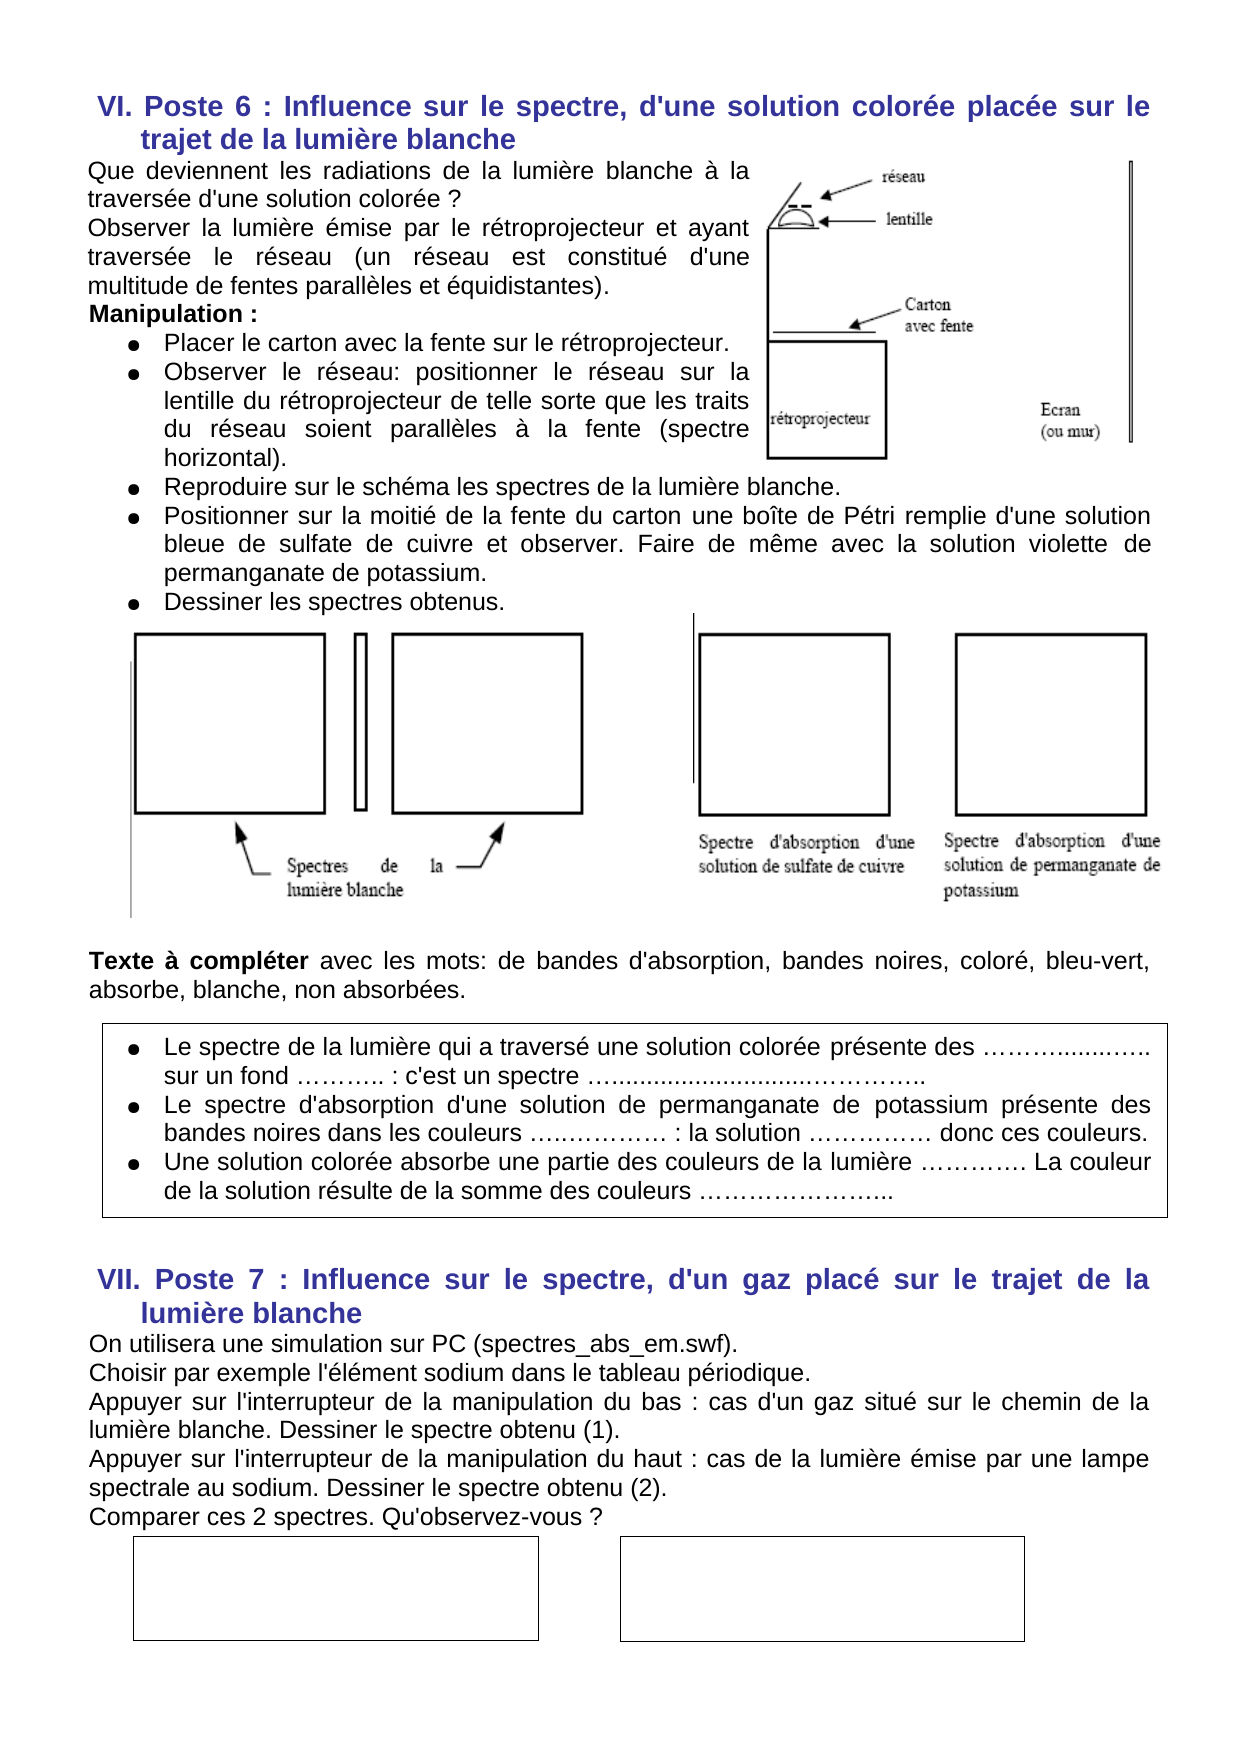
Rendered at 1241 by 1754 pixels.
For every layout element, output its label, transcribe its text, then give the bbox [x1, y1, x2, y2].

list Le spectre d'absorption d'une solution de permanganate de potassium présente des bandes noires dans les couleurs …..………… : la solution …………… donc ces couleurs. [126, 1090, 1151, 1147]
subtitle Poste 6 : Influence sur le spectre, d'une solution colorée placée sur le trajet de la lumière blanche [89, 89, 1151, 156]
text Manipulation : [89, 299, 750, 328]
list Observer le réseau: positionner le réseau sur la lentille du rétroprojecteur de telle sorte que les traits du réseau soient parallèles à la fente (spectre horizontal). [126, 357, 1151, 472]
text Texte à compléter avec les mots: de bandes d'absorption, bandes noires, coloré, bleu-vert, absorbe, blanche, non absorbées. [89, 946, 1151, 1003]
text Que deviennent les radiations de la lumière blanche à la traversée d'une solution colorée ? [87, 156, 750, 213]
list Une solution colorée absorbe une partie des couleurs de la lumière …………. La couleur de la solution résulte de la somme des couleurs …………………... [126, 1147, 1151, 1205]
list Placer le carton avec la fente sur le rétroprojecteur. [126, 328, 750, 357]
text Appuyer sur l'interrupteur de la manipulation du bas : cas d'un gaz situé sur le chemin de la lumière blanche. Dessiner le spectre obtenu (1). [89, 1387, 1151, 1444]
text Choisir par exemple l'élément sodium dans le tableau périodique. [89, 1358, 1151, 1387]
list Positionner sur la moitié de la fente du carton une boîte de Pétri remplie d'une solution bleue de sulfate de cuivre et observer. Faire de même avec la solution violette de permanganate de potassium. [126, 501, 1151, 587]
text Comparer ces 2 spectres. Qu'observez-vous ? [89, 1502, 1151, 1531]
text Appuyer sur l'interrupteur de la manipulation du haut : cas de la lumière émise par une lampe spectrale au sodium. Dessiner le spectre obtenu (2). [89, 1444, 1151, 1502]
text On utilisera une simulation sur PC (spectres_abs_em.swf). [89, 1329, 1151, 1358]
subtitle Poste 7 : Influence sur le spectre, d'un gaz placé sur le trajet de la lumière blanche [89, 1262, 1151, 1329]
list Le spectre de la lumière qui a traversé une solution colorée présente des ………........….. sur un fond ……….. : c'est un spectre ….............................………….. [126, 1032, 1151, 1090]
text Observer la lumière émise par le rétroprojecteur et ayant traversée le réseau (un réseau est constitué d'une multitude de fentes parallèles et équidistantes). [87, 213, 750, 299]
list Dessiner les spectres obtenus. [126, 587, 1151, 616]
list Reproduire sur le schéma les spectres de la lumière blanche. [126, 472, 1151, 501]
